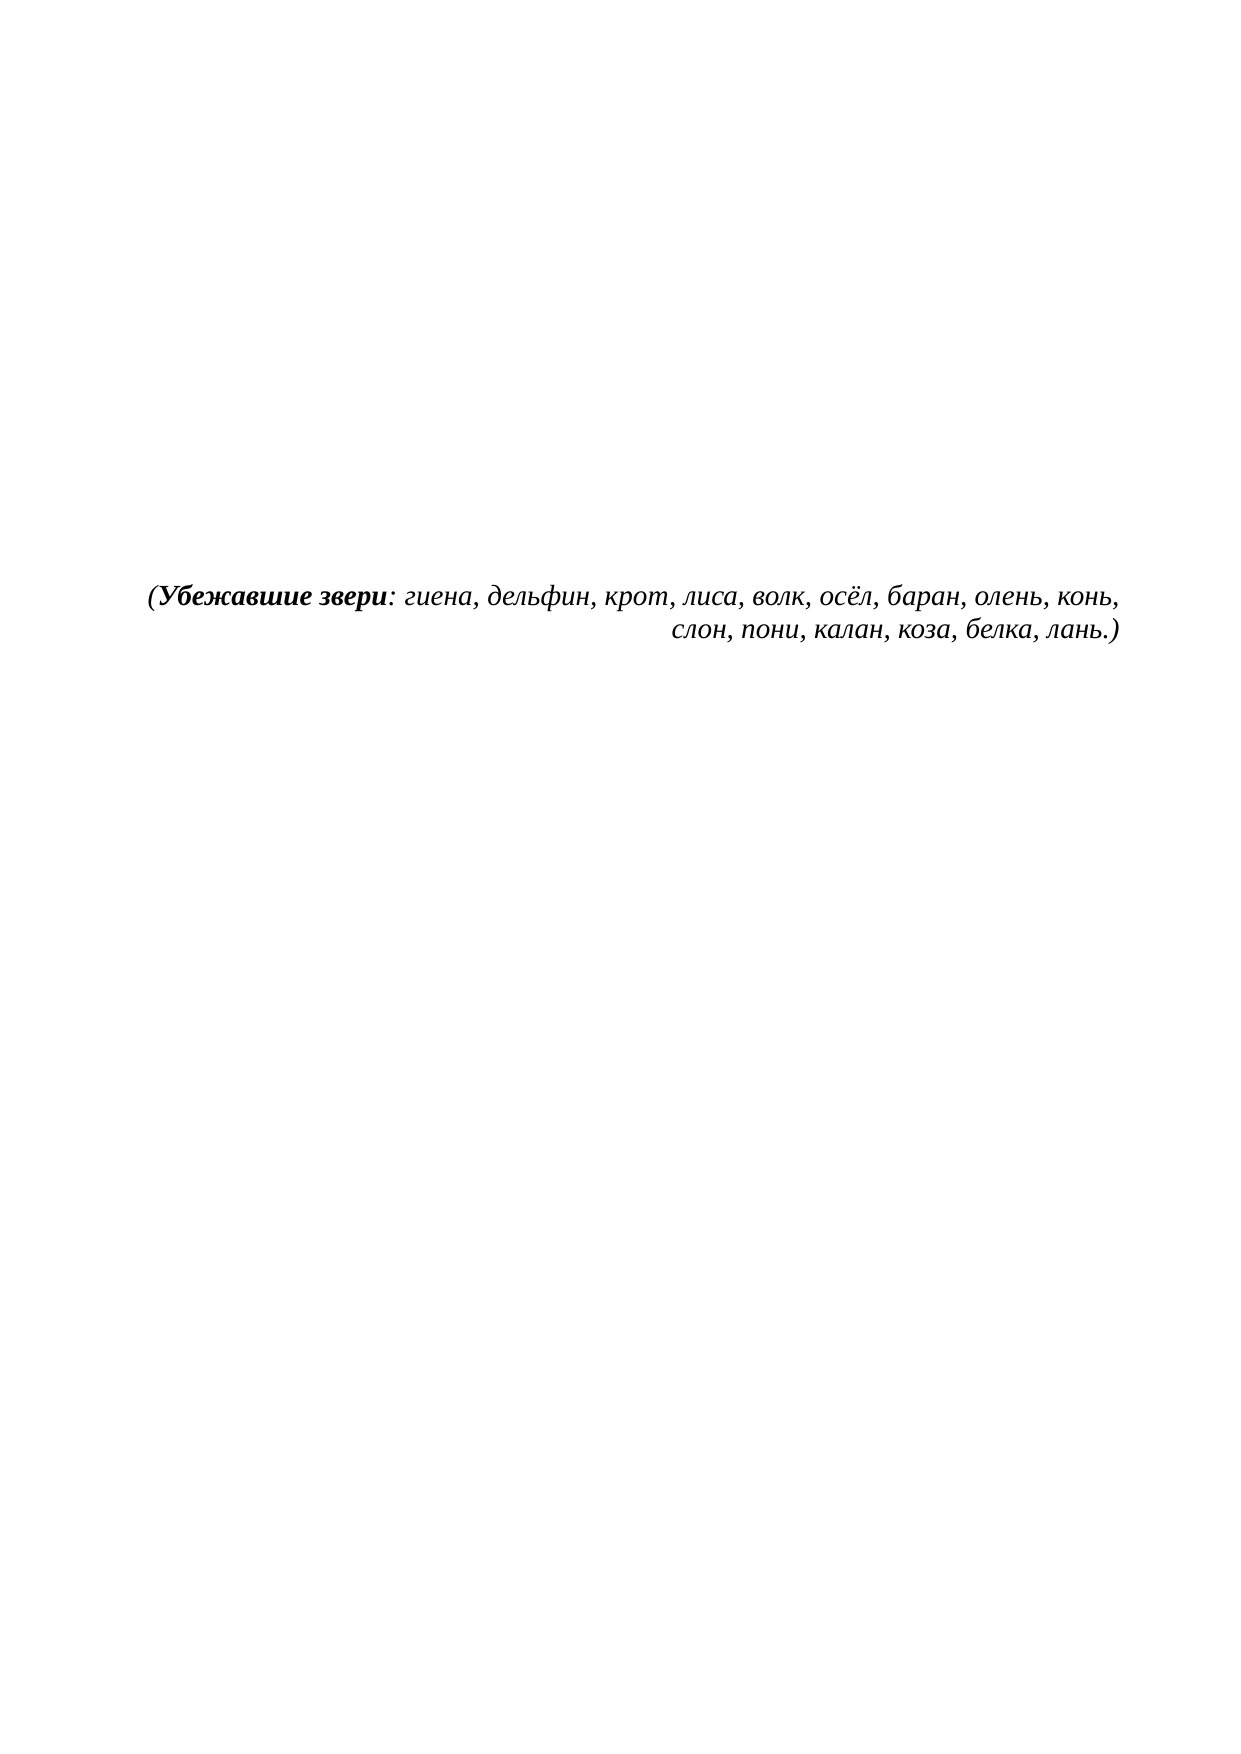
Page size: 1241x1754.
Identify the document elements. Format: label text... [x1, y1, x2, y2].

text (Убежавшие звери: гиена, дельфин, крот, лиса, волк, осёл, баран, олень, конь, слон, пони, калан, коза, белка, лань.) [118, 578, 1122, 645]
